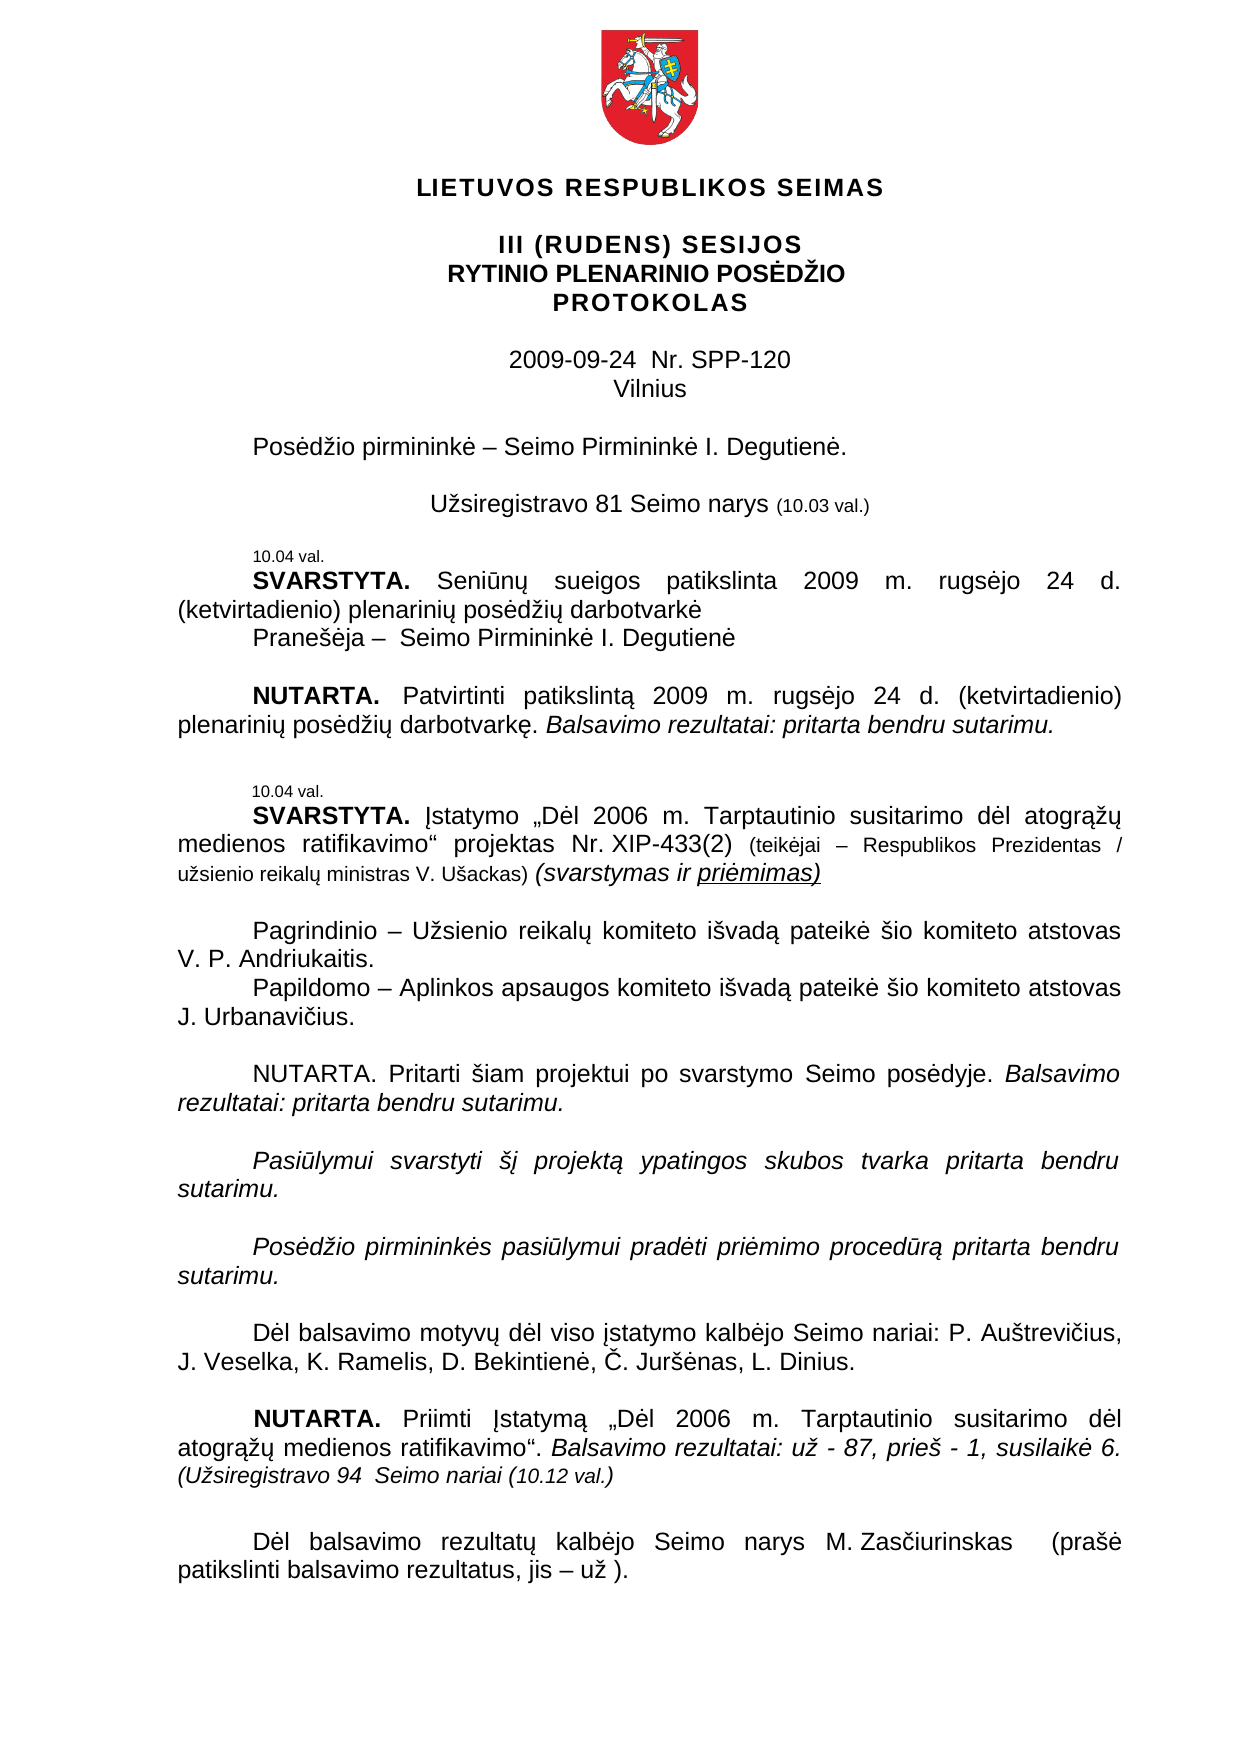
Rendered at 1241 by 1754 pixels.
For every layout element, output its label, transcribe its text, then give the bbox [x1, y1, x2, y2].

text Užsiregistravo 81 Seimo narys (10.03 val.) [177, 489, 1122, 518]
text Dėl balsavimo rezultatų kalbėjo Seimo narys M. Zasčiurinskas (prašė patikslinti balsavimo rezultatus, jis – už ). [177, 1527, 1122, 1584]
text Posėdžio pirmininkė – Seimo Pirmininkė I. Degutienė. [177, 432, 1122, 460]
text Vilnius [177, 374, 1122, 403]
text LIETUVOS RESPUBLIKOS SEIMAS [177, 173, 1122, 202]
text 2009-09-24 Nr. SPP-120 [177, 345, 1122, 374]
text NUTARTA. Priimti Įstatymą „Dėl 2006 m. Tarptautinio susitarimo dėl atogrąžų medienos ratifikavimo“. Balsavimo rezultatai: už - 87, prieš - 1, susilaikė 6. (Užsiregistravo 94 Seimo nariai (10.12 val.) [177, 1404, 1122, 1488]
text Dėl balsavimo motyvų dėl viso įstatymo kalbėjo Seimo nariai: P. Auštrevičius, J. Veselka, K. Ramelis, D. Bekintienė, Č. Juršėnas, L. Dinius. [177, 1318, 1122, 1376]
text Posėdžio pirmininkės pasiūlymui pradėti priėmimo procedūrą pritarta bendru sutarimu. [177, 1232, 1122, 1289]
subtitle RYTINIO PLENARINIO POSĖDŽIO [177, 259, 1122, 288]
text 10.04 val. [177, 547, 1122, 566]
text III (RUDENS) SESIJOS [177, 230, 1122, 259]
text Pranešėja – Seimo Pirmininkė I. Degutienė [177, 623, 1122, 652]
text Papildomo – Aplinkos apsaugos komiteto išvadą pateikė šio komiteto atstovas J. Urbanavičius. [177, 973, 1122, 1031]
text Pasiūlymui svarstyti šį projektą ypatingos skubos tvarka pritarta bendru sutarimu. [177, 1146, 1122, 1203]
text Pagrindinio – Užsienio reikalų komiteto išvadą pateikė šio komiteto atstovas V. P. Andriukaitis. [177, 916, 1122, 973]
text 10.04 val. [177, 781, 1122, 801]
text NUTARTA. Pritarti šiam projektui po svarstymo Seimo posėdyje. Balsavimo rezultatai: pritarta bendru sutarimu. [177, 1059, 1122, 1117]
text SVARSTYTA. Įstatymo „Dėl 2006 m. Tarptautinio susitarimo dėl atogrąžų medienos ratifikavimo“ projektas Nr. XIP-433(2) (teikėjai – Respublikos Prezidentas / užsienio reikalų ministras V. Ušackas) (svarstymas ir priėmimas) [177, 801, 1122, 887]
text PROTOKOLAS [177, 288, 1122, 317]
text SVARSTYTA. Seniūnų sueigos patikslinta 2009 m. rugsėjo 24 d. (ketvirtadienio) plenarinių posėdžių darbotvarkė [177, 566, 1122, 623]
text NUTARTA. Patvirtinti patikslintą 2009 m. rugsėjo 24 d. (ketvirtadienio) plenarinių posėdžių darbotvarkę. Balsavimo rezultatai: pritarta bendru sutarimu. [177, 681, 1122, 738]
